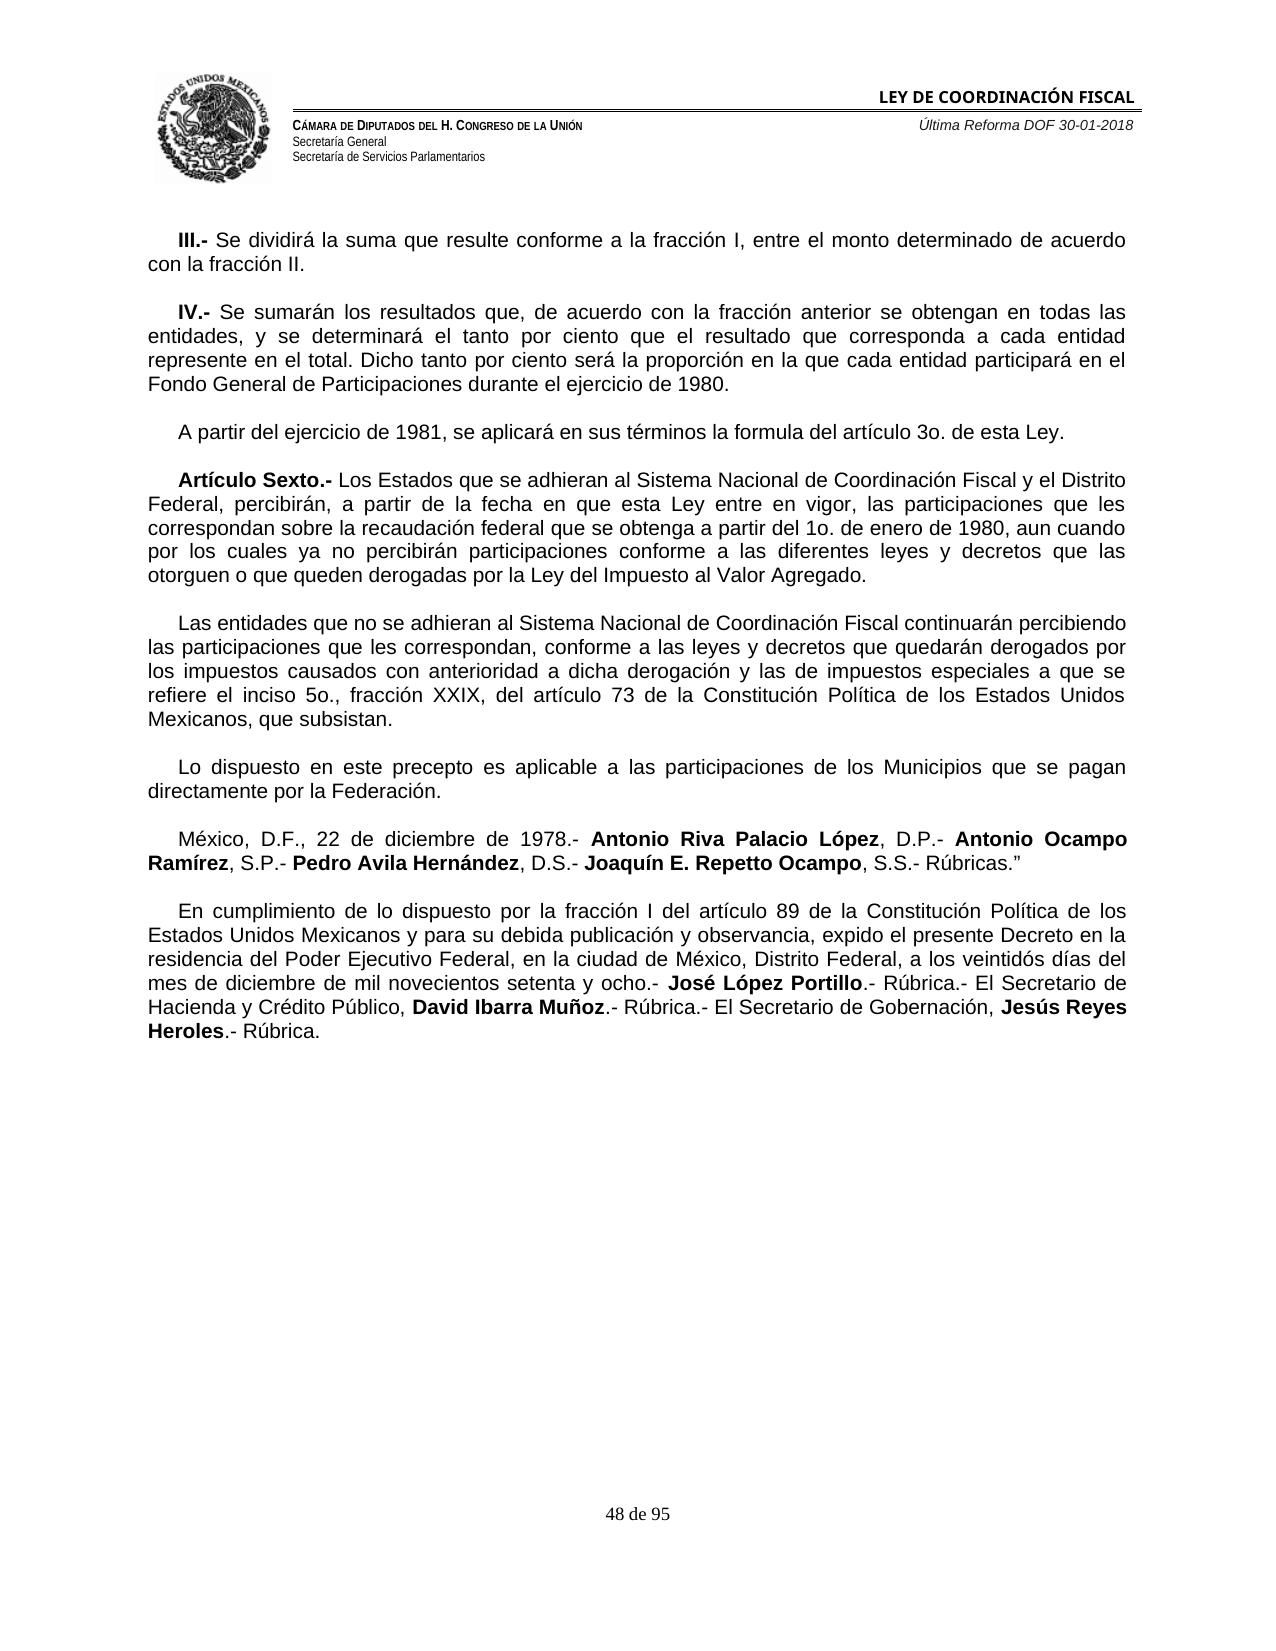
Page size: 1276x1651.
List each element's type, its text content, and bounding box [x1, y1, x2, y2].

text México, D.F., 22 de diciembre de 1978.- Antonio Riva Palacio López, D.P.- Antonio Ocampo Ramírez, S.P.- Pedro Avila Hernández, D.S.- Joaquín E. Repetto Ocampo, S.S.- Rúbricas.” [148, 827, 1127, 875]
text IV.- Se sumarán los resultados que, de acuerdo con la fracción anterior se obtengan en todas las entidades, y se determinará el tanto por ciento que el resultado que corresponda a cada entidad represente en el total. Dicho tanto por ciento será la proporción en la que cada entidad participará en el Fondo General de Participaciones durante el ejercicio de 1980. [148, 300, 1127, 396]
text Las entidades que no se adhieran al Sistema Nacional de Coordinación Fiscal continuarán percibiendo las participaciones que les correspondan, conforme a las leyes y decretos que quedarán derogados por los impuestos causados con anterioridad a dicha derogación y las de impuestos especiales a que se refiere el inciso 5o., fracción XXIX, del artículo 73 de la Constitución Política de los Estados Unidos Mexicanos, que subsistan. [148, 611, 1127, 731]
text Artículo Sexto.- Los Estados que se adhieran al Sistema Nacional de Coordinación Fiscal y el Distrito Federal, percibirán, a partir de la fecha en que esta Ley entre en vigor, las participaciones que les correspondan sobre la recaudación federal que se obtenga a partir del 1o. de enero de 1980, aun cuando por los cuales ya no percibirán participaciones conforme a las diferentes leyes y decretos que las otorguen o que queden derogadas por la Ley del Impuesto al Valor Agregado. [148, 467, 1127, 587]
text A partir del ejercicio de 1981, se aplicará en sus términos la formula del artículo 3o. de esta Ley. [148, 419, 1127, 443]
text En cumplimiento de lo dispuesto por la fracción I del artículo 89 de la Constitución Política de los Estados Unidos Mexicanos y para su debida publicación y observancia, expido el presente Decreto en la residencia del Poder Ejecutivo Federal, en la ciudad de México, Distrito Federal, a los veintidós días del mes de diciembre de mil novecientos setenta y ocho.- José López Portillo.- Rúbrica.- El Secretario de Hacienda y Crédito Público, David Ibarra Muñoz.- Rúbrica.- El Secretario de Gobernación, Jesús Reyes Heroles.- Rúbrica. [148, 899, 1127, 1042]
text III.- Se dividirá la suma que resulte conforme a la fracción I, entre el monto determinado de acuerdo con la fracción II. [148, 228, 1127, 276]
text Lo dispuesto en este precepto es aplicable a las participaciones de los Municipios que se pagan directamente por la Federación. [148, 755, 1127, 803]
